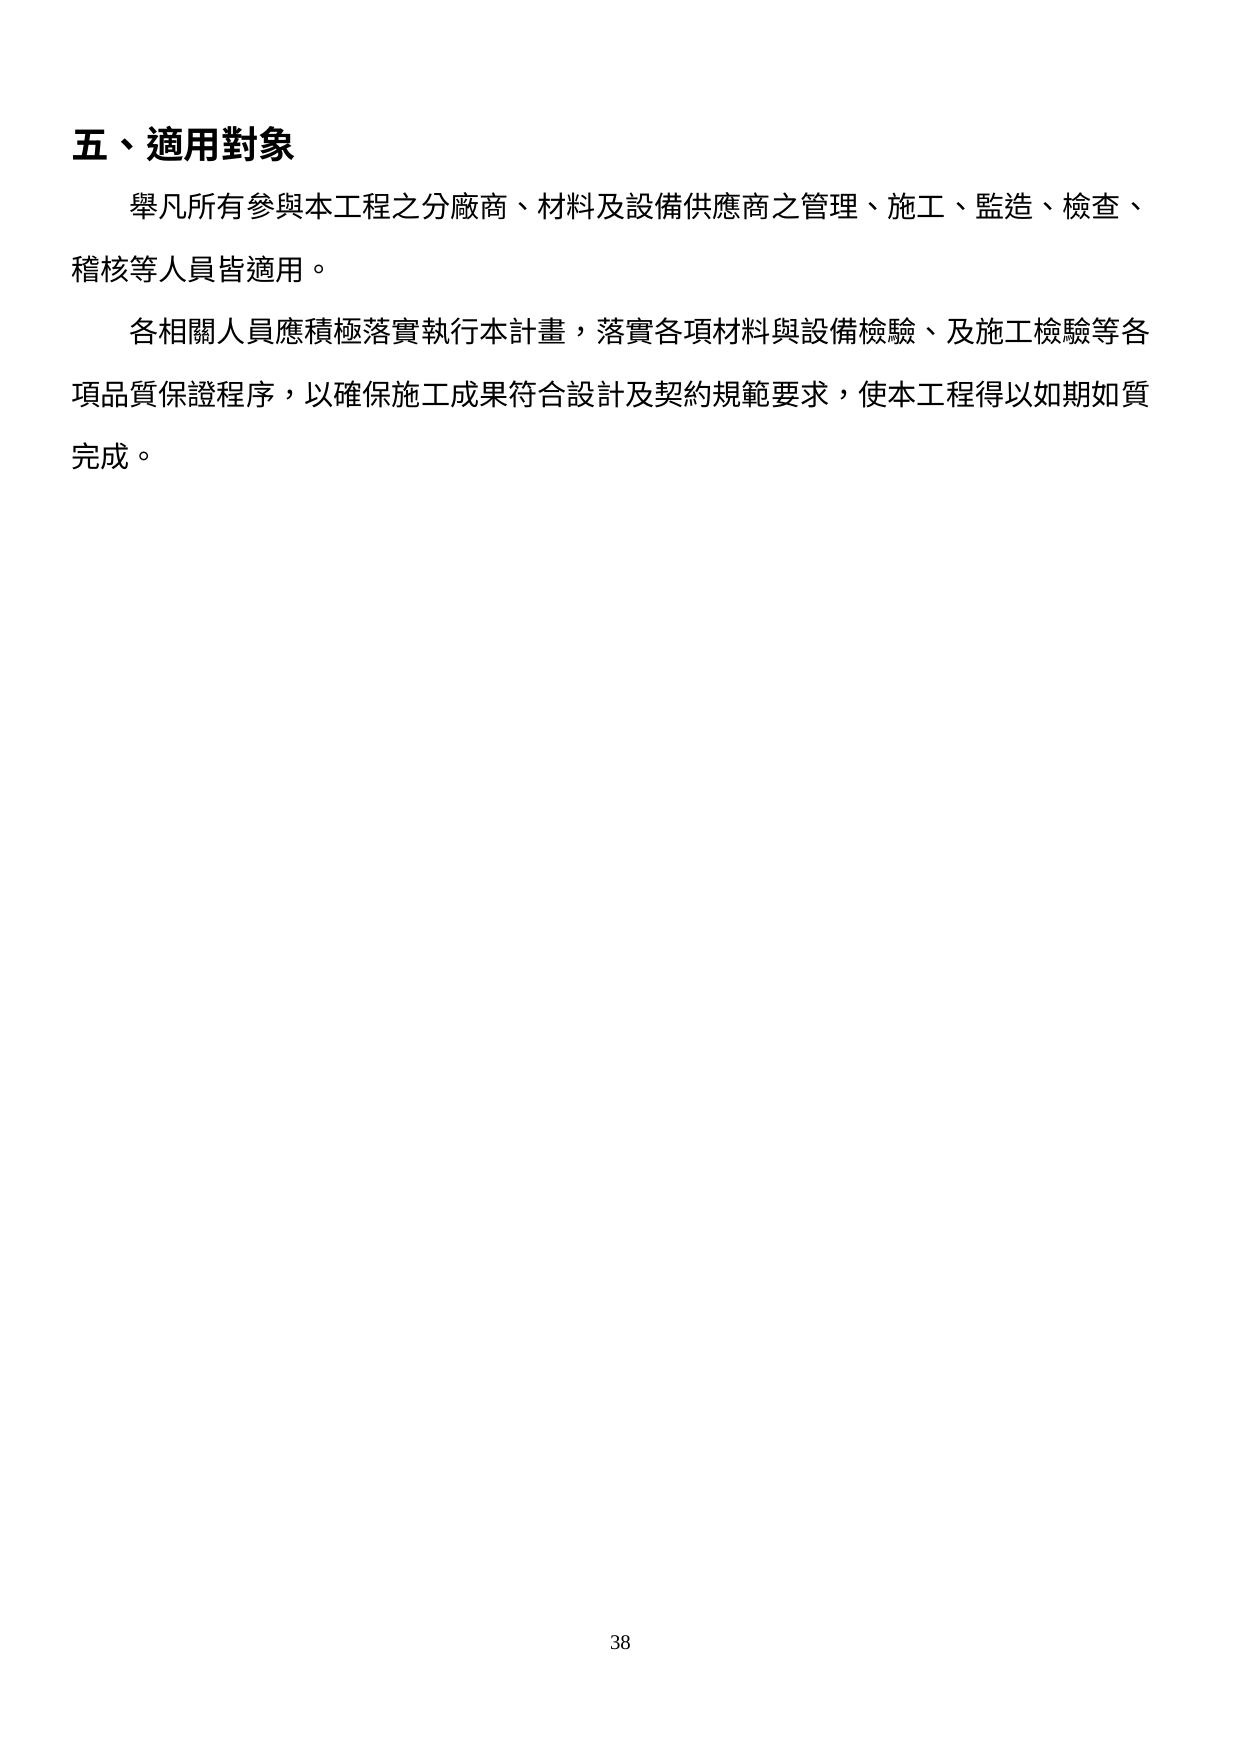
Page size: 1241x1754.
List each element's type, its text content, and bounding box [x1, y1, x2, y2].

text 各相關人員應積極落實執行本計畫，落實各項材料與設備檢驗、及施工檢驗等各項品質保證程序，以確保施工成果符合設計及契約規範要求，使本工程得以如期如質完成。 [71, 288, 1169, 476]
text 五、適用對象 [71, 101, 1169, 163]
text 舉凡所有參與本工程之分廠商、材料及設備供應商之管理、施工、監造、檢查、稽核等人員皆適用。 [71, 163, 1169, 288]
